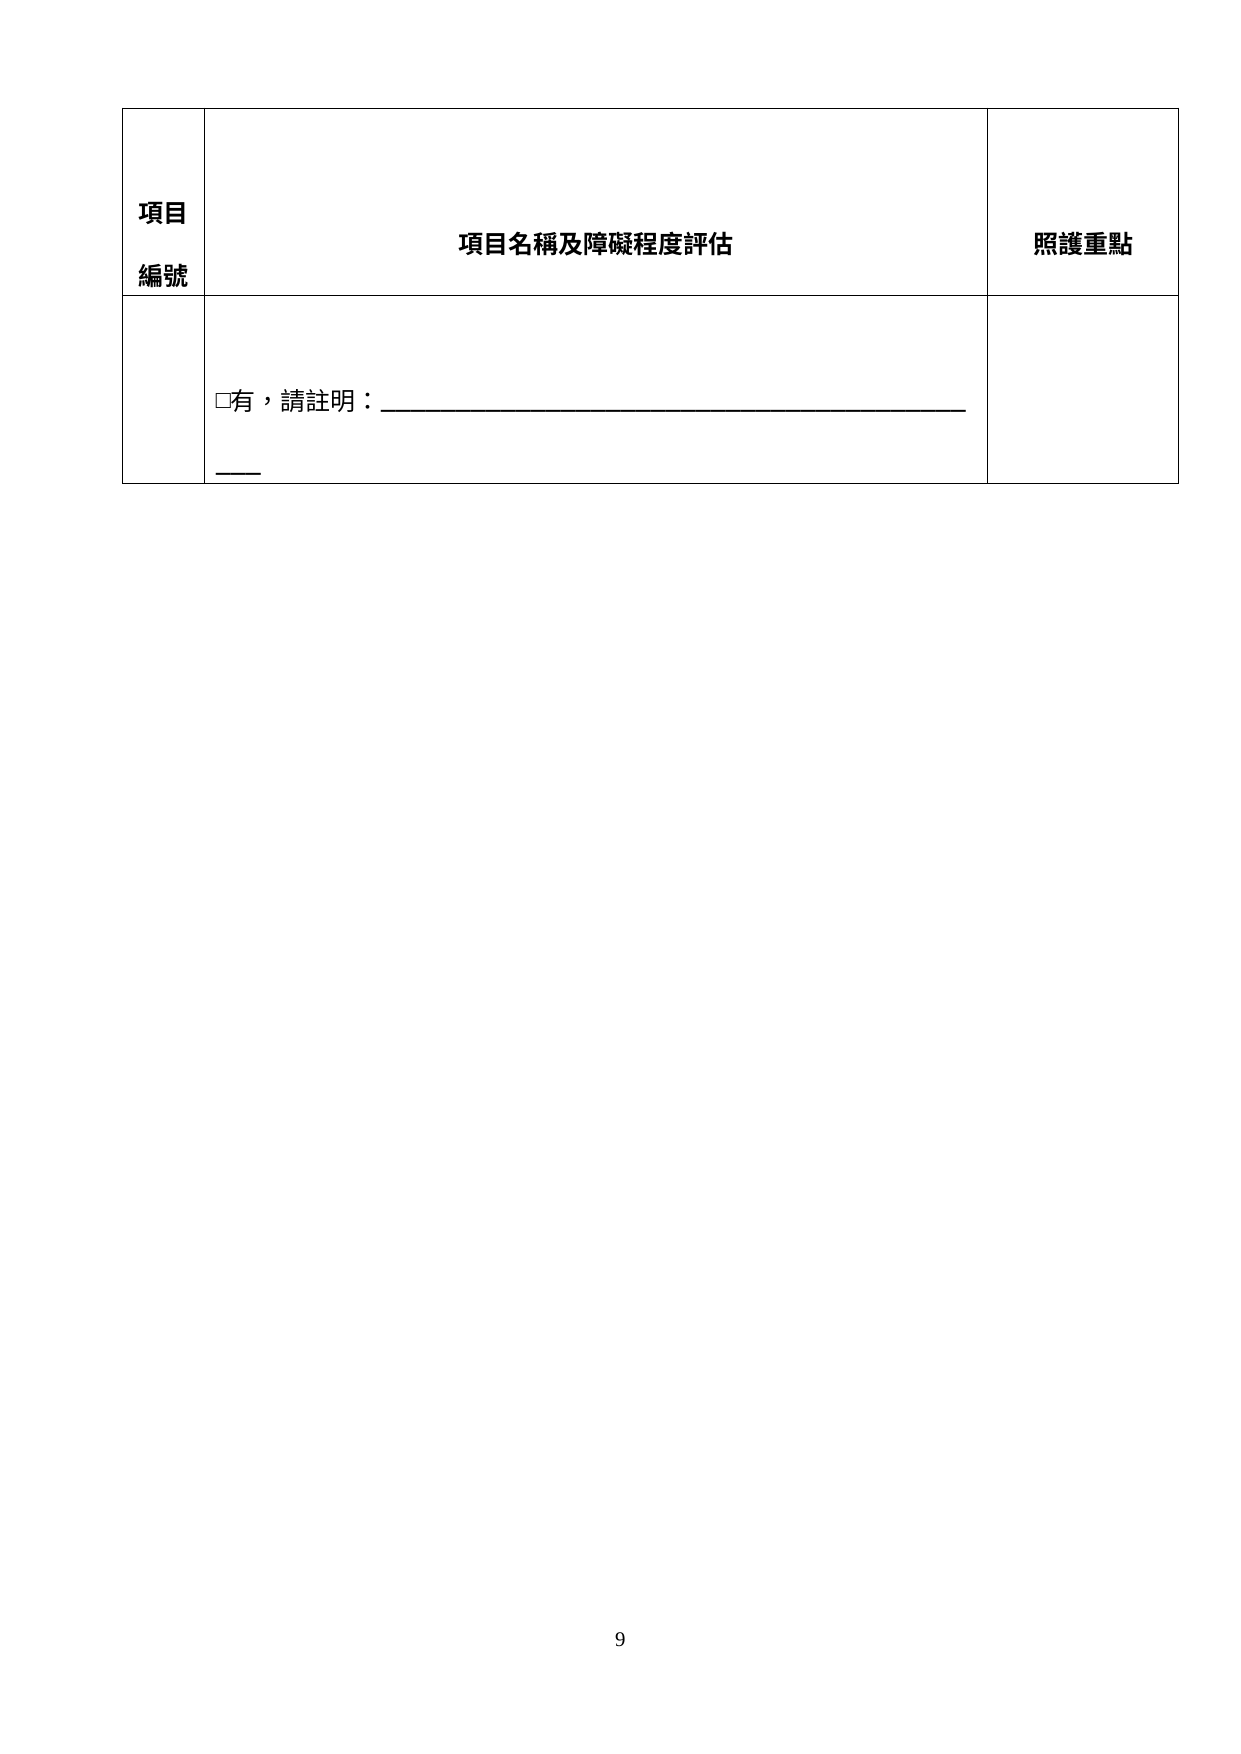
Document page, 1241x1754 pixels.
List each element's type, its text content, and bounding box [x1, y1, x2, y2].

table_cell [123, 296, 204, 483]
table_header 項目名稱及障礙程度評估 [205, 109, 987, 295]
table_header 照護重點 [988, 109, 1178, 295]
table_header 項目 編號 [123, 109, 204, 295]
table_cell [988, 296, 1178, 483]
table_cell □有，請註明：__________________________________________ [205, 296, 987, 483]
